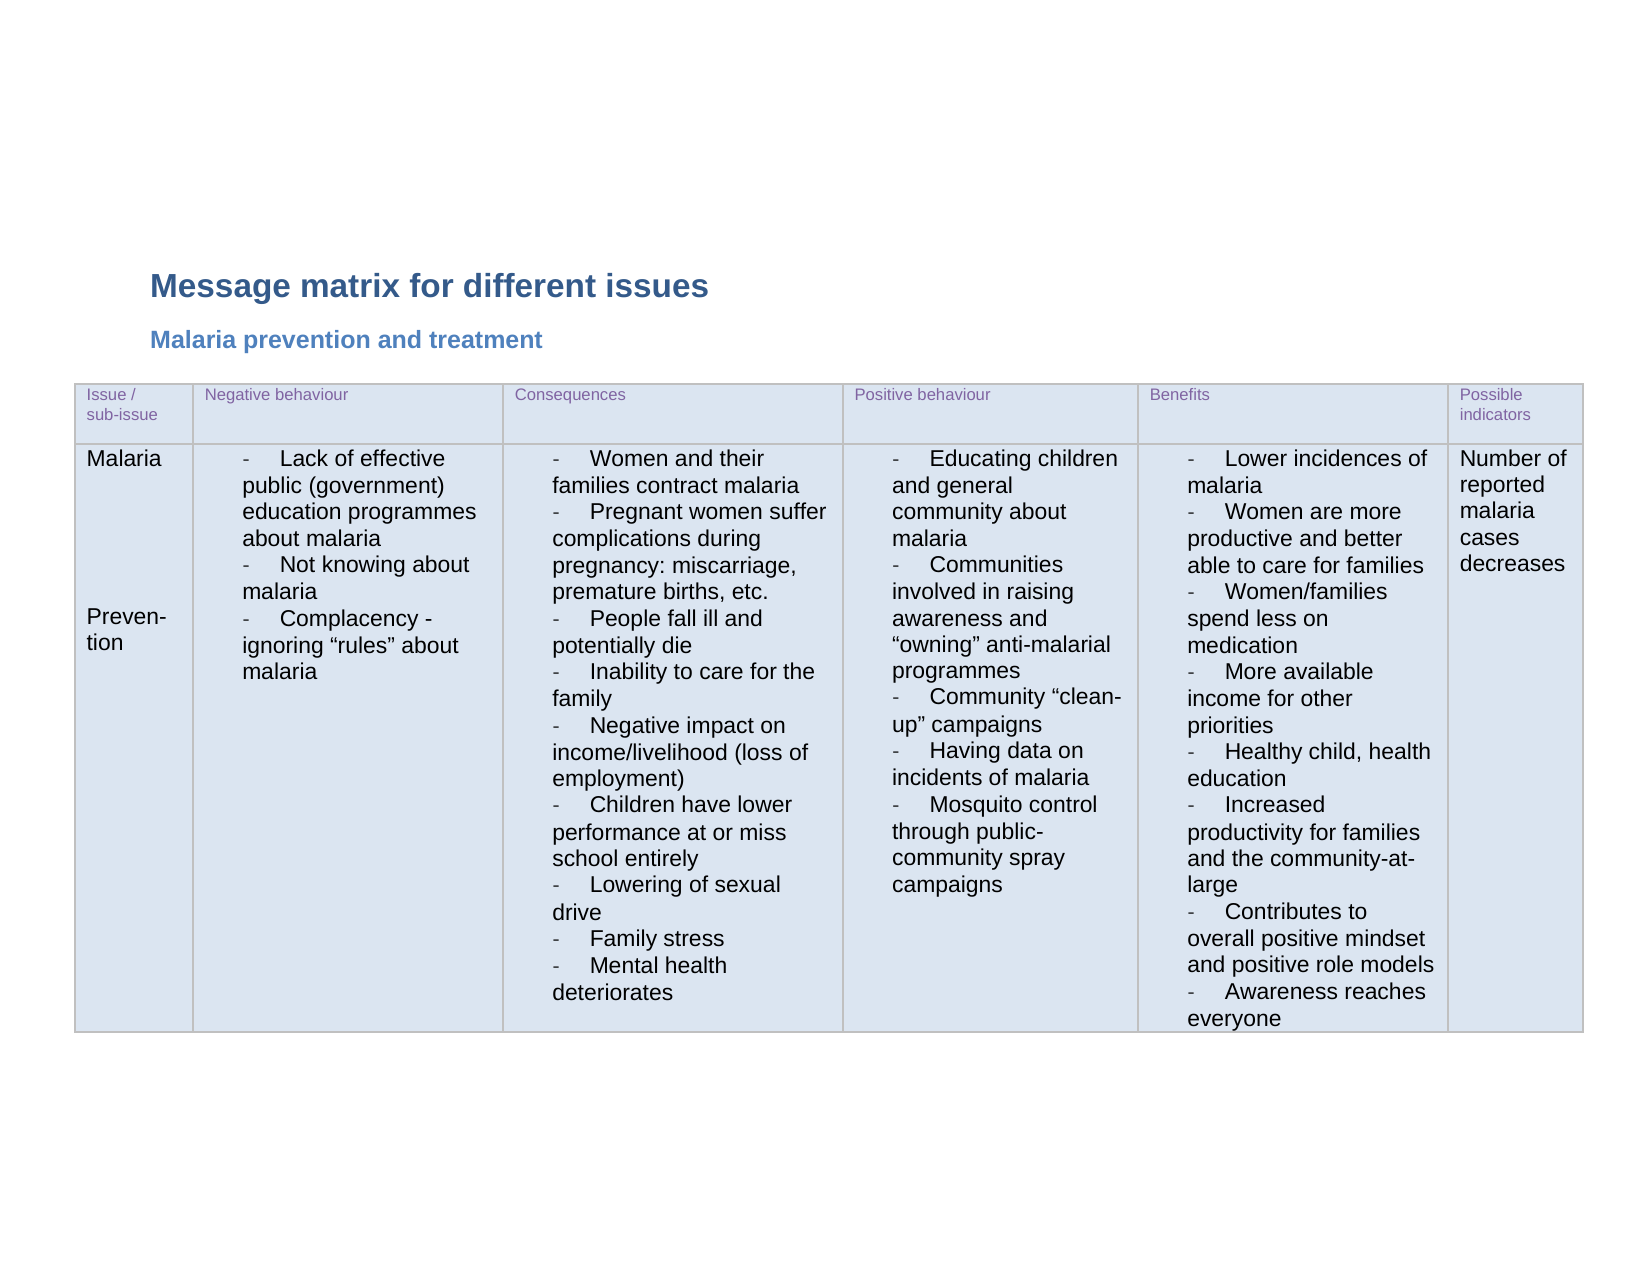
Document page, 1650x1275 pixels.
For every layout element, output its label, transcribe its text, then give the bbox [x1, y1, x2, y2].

table_header Consequences [504, 385, 842, 443]
table_header Benefits [1139, 385, 1447, 443]
subtitle Message matrix for different issues [150, 266, 1500, 305]
table_header Possible indicators [1449, 385, 1582, 443]
table_cell Educating children and general community about malaria Communities involved in raising awareness and “owning” anti-malarial programmes Community “clean-up” campaigns Having data on incidents of malaria Mosquito control through public-community spray campaigns [844, 445, 1137, 1031]
table_header Positive behaviour [844, 385, 1137, 443]
table_header Issue / sub-issue [76, 385, 192, 443]
subtitle Malaria prevention and treatment [150, 326, 1500, 354]
table_cell Lower incidences of malaria Women are more productive and better able to care for families Women/families spend less on medication More available income for other priorities Healthy child, health education Increased productivity for families and the community-at-large Contributes to overall positive mindset and positive role models Awareness reaches everyone Communities mobilised to take action against malaria Less public spending on malaria [1139, 445, 1187, 1031]
table_cell Malaria Preven-tion [76, 445, 192, 1031]
table_cell Number of reported malaria cases decreases [1449, 445, 1582, 1031]
table_cell Lack of effective public (government) education programmes about malaria Not knowing about malaria Complacency - ignoring “rules” about malaria [194, 445, 502, 1031]
table_header Negative behaviour [194, 385, 502, 443]
table_cell Women and their families contract malaria Pregnant women suffer complications during pregnancy: miscarriage, premature births, etc. People fall ill and potentially die Inability to care for the family Negative impact on income/livelihood (loss of employment) Children have lower performance at or miss school entirely Lowering of sexual drive Family stress Mental health deteriorates [504, 445, 842, 1031]
